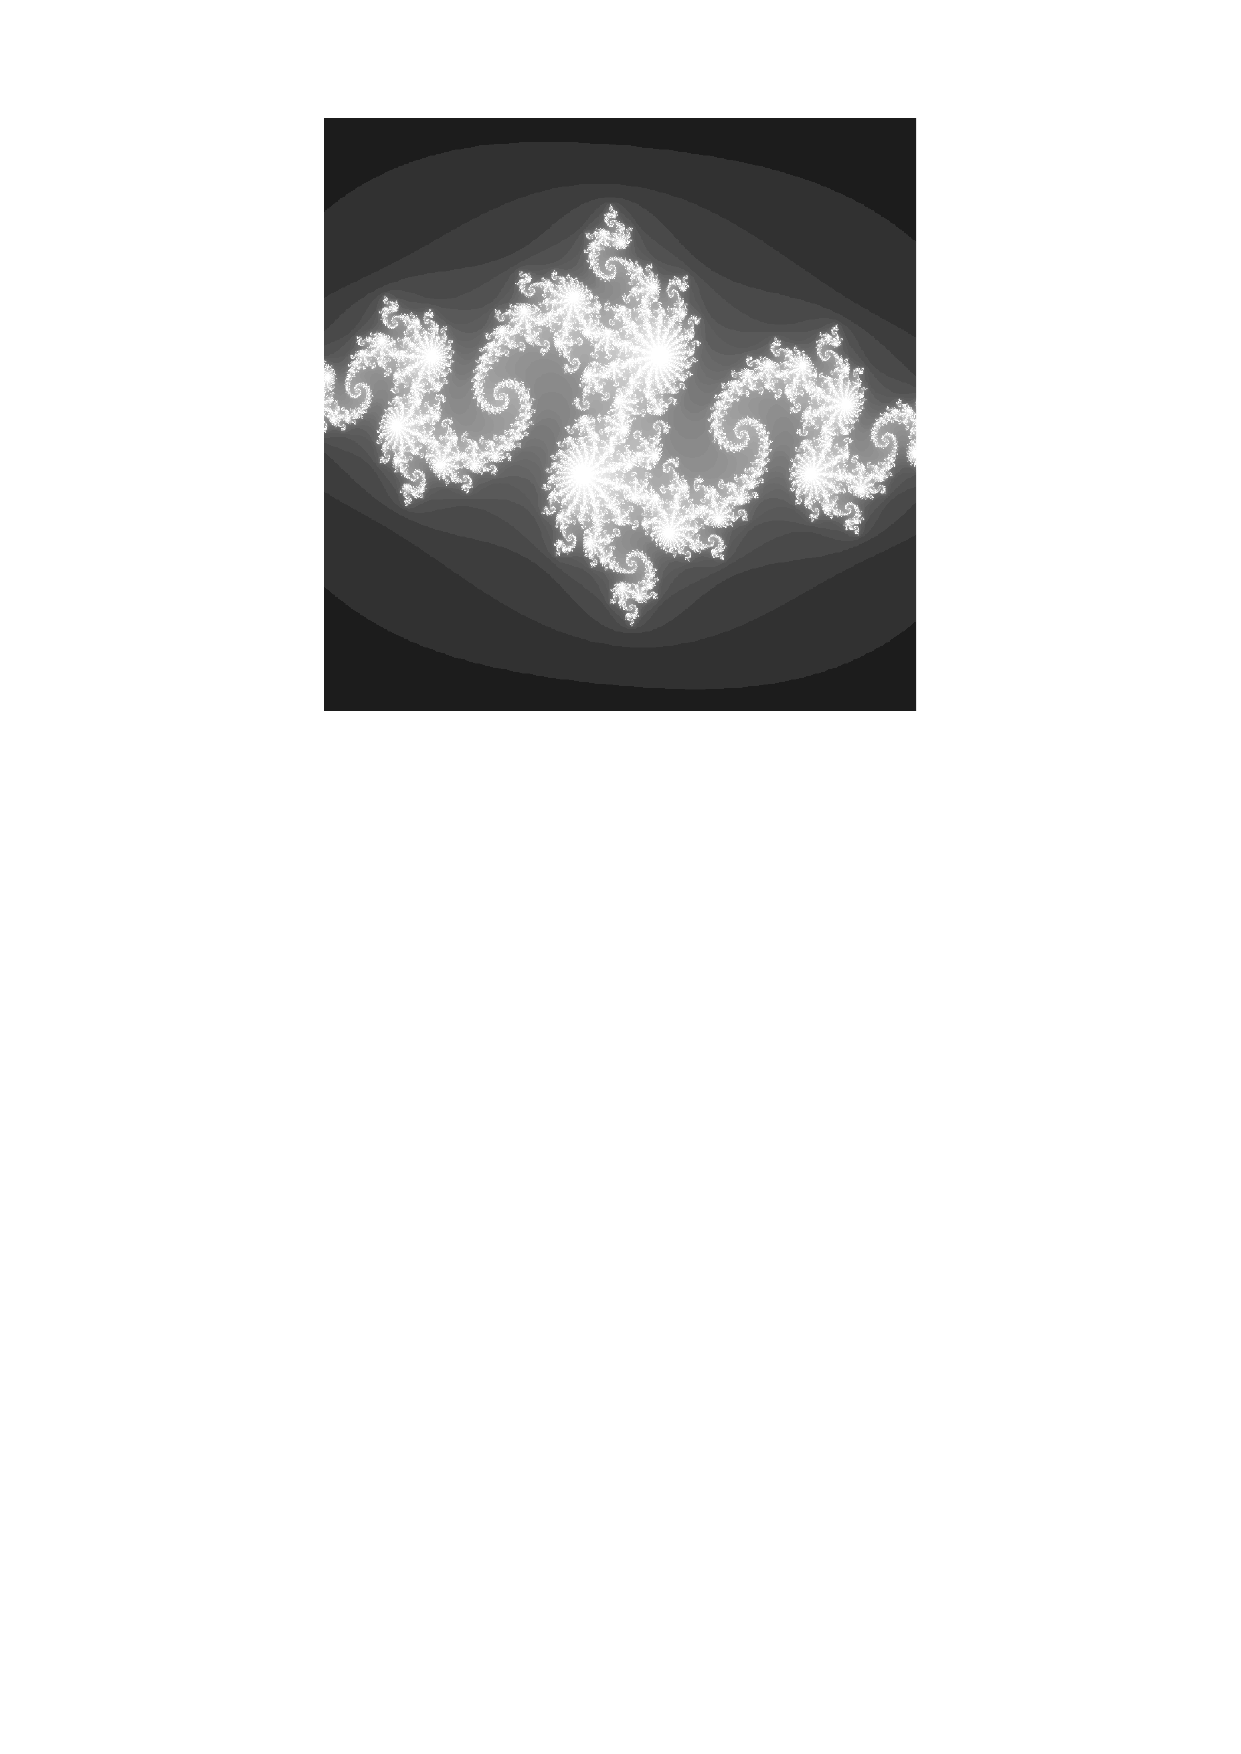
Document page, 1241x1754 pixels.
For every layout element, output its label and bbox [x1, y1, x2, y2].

picture [324, 118, 917, 711]
